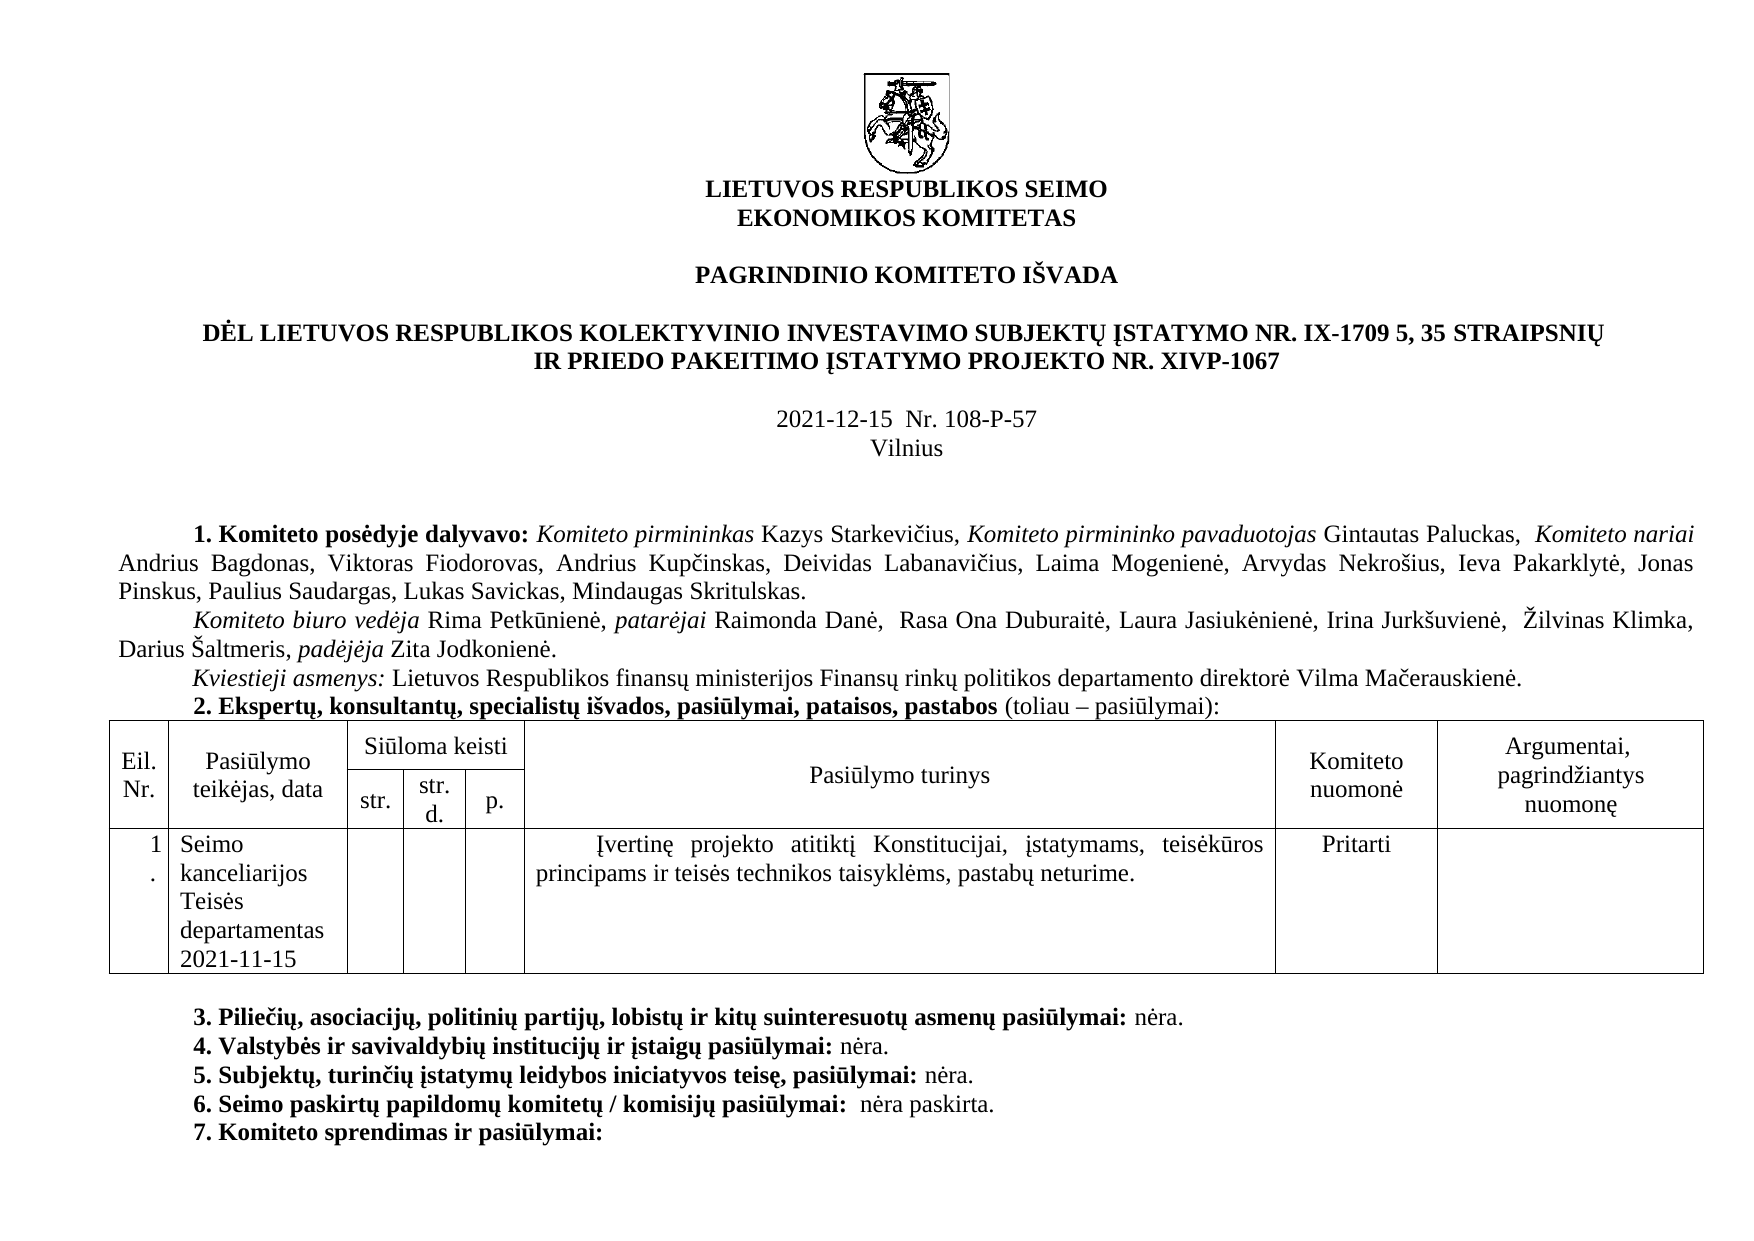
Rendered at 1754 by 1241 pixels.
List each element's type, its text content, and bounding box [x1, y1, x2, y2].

text Ekonomikos komitetas [118, 203, 1695, 231]
text 2021-12-15 Nr. 108-P-57 [118, 404, 1695, 433]
subtitle 4. Valstybės ir savivaldybių institucijų ir įstaigų pasiūlymai: nėra. [118, 1031, 1695, 1060]
table_cell str. d. [404, 770, 465, 828]
table_cell [466, 829, 524, 973]
subtitle 2. Ekspertų, konsultantų, specialistų išvados, pasiūlymai, pataisos, pastabos (toliau – pasiūlymai): [118, 691, 1695, 720]
table_header Argumentai, pagrindžiantys nuomonę [1438, 721, 1703, 828]
subtitle 3. Piliečių, asociacijų, politinių partijų, lobistų ir kitų suinteresuotų asmenų pasiūlymai: nėra. [118, 1002, 1695, 1031]
text Vilnius [118, 433, 1695, 461]
subtitle PAGRINDINIO KOMITETO IŠVADA [118, 260, 1695, 289]
text Komiteto biuro vedėja Rima Petkūnienė, patarėjai Raimonda Danė, Rasa Ona Duburaitė, Laura Jasiukėnienė, Irina Jurkšuvienė, Žilvinas Klimka, Darius Šaltmeris, padėjėja Zita Jodkonienė. [118, 605, 1695, 663]
table_header Pasiūlymo turinys [525, 721, 1275, 828]
text 7. Komiteto sprendimas ir pasiūlymai: [118, 1117, 1695, 1146]
text Kviestieji asmenys: Lietuvos Respublikos finansų ministerijos Finansų rinkų politikos departamento direktorė Vilma Mačerauskienė. [118, 663, 1695, 691]
text DĖL LIETUVOS RESPUBLIKOS KOLEKTYVINIO INVESTAVIMO SUBJEKTŲ ĮSTATYMO NR. IX-1709 5, 35 STRAIPSNIŲ IR PRIEDO PAKEITIMO ĮSTATYMO PROJEKTO NR. XIVP-1067 [118, 318, 1695, 375]
text LIETUVOS RESPUBLIKOS SEIMO [118, 174, 1695, 203]
table_cell Pritarti [1276, 829, 1437, 973]
table_header Pasiūlymo teikėjas, data [169, 721, 347, 828]
table_header Komiteto nuomonė [1276, 721, 1437, 828]
table_cell str. [348, 770, 403, 828]
subtitle 6. Seimo paskirtų papildomų komitetų / komisijų pasiūlymai: nėra paskirta. [118, 1089, 1695, 1117]
table_cell [1438, 829, 1703, 973]
table_cell [348, 829, 403, 973]
table_header Siūloma keisti [348, 721, 524, 769]
subtitle 5. Subjektų, turinčių įstatymų leidybos iniciatyvos teisę, pasiūlymai: nėra. [118, 1060, 1695, 1089]
table_cell p. [466, 770, 524, 828]
text 1. Komiteto posėdyje dalyvavo: Komiteto pirmininkas Kazys Starkevičius, Komiteto pirmininko pavaduotojas Gintautas Paluckas, Komiteto nariai Andrius Bagdonas, Viktoras Fiodorovas, Andrius Kupčinskas, Deividas Labanavičius, Laima Mogenienė, Arvydas Nekrošius, Ieva Pakarklytė, Jonas Pinskus, Paulius Saudargas, Lukas Savickas, Mindaugas Skritulskas. [118, 519, 1695, 605]
table_cell Seimo kanceliarijos Teisės departamentas 2021-11-15 [169, 829, 347, 973]
table_cell [404, 829, 465, 973]
table_header Eil. Nr. [110, 721, 168, 828]
table_cell Įvertinę projekto atitiktį Konstitucijai, įstatymams, teisėkūros principams ir teisės technikos taisyklėms, pastabų neturime. [525, 829, 1275, 973]
table_cell [110, 829, 168, 973]
